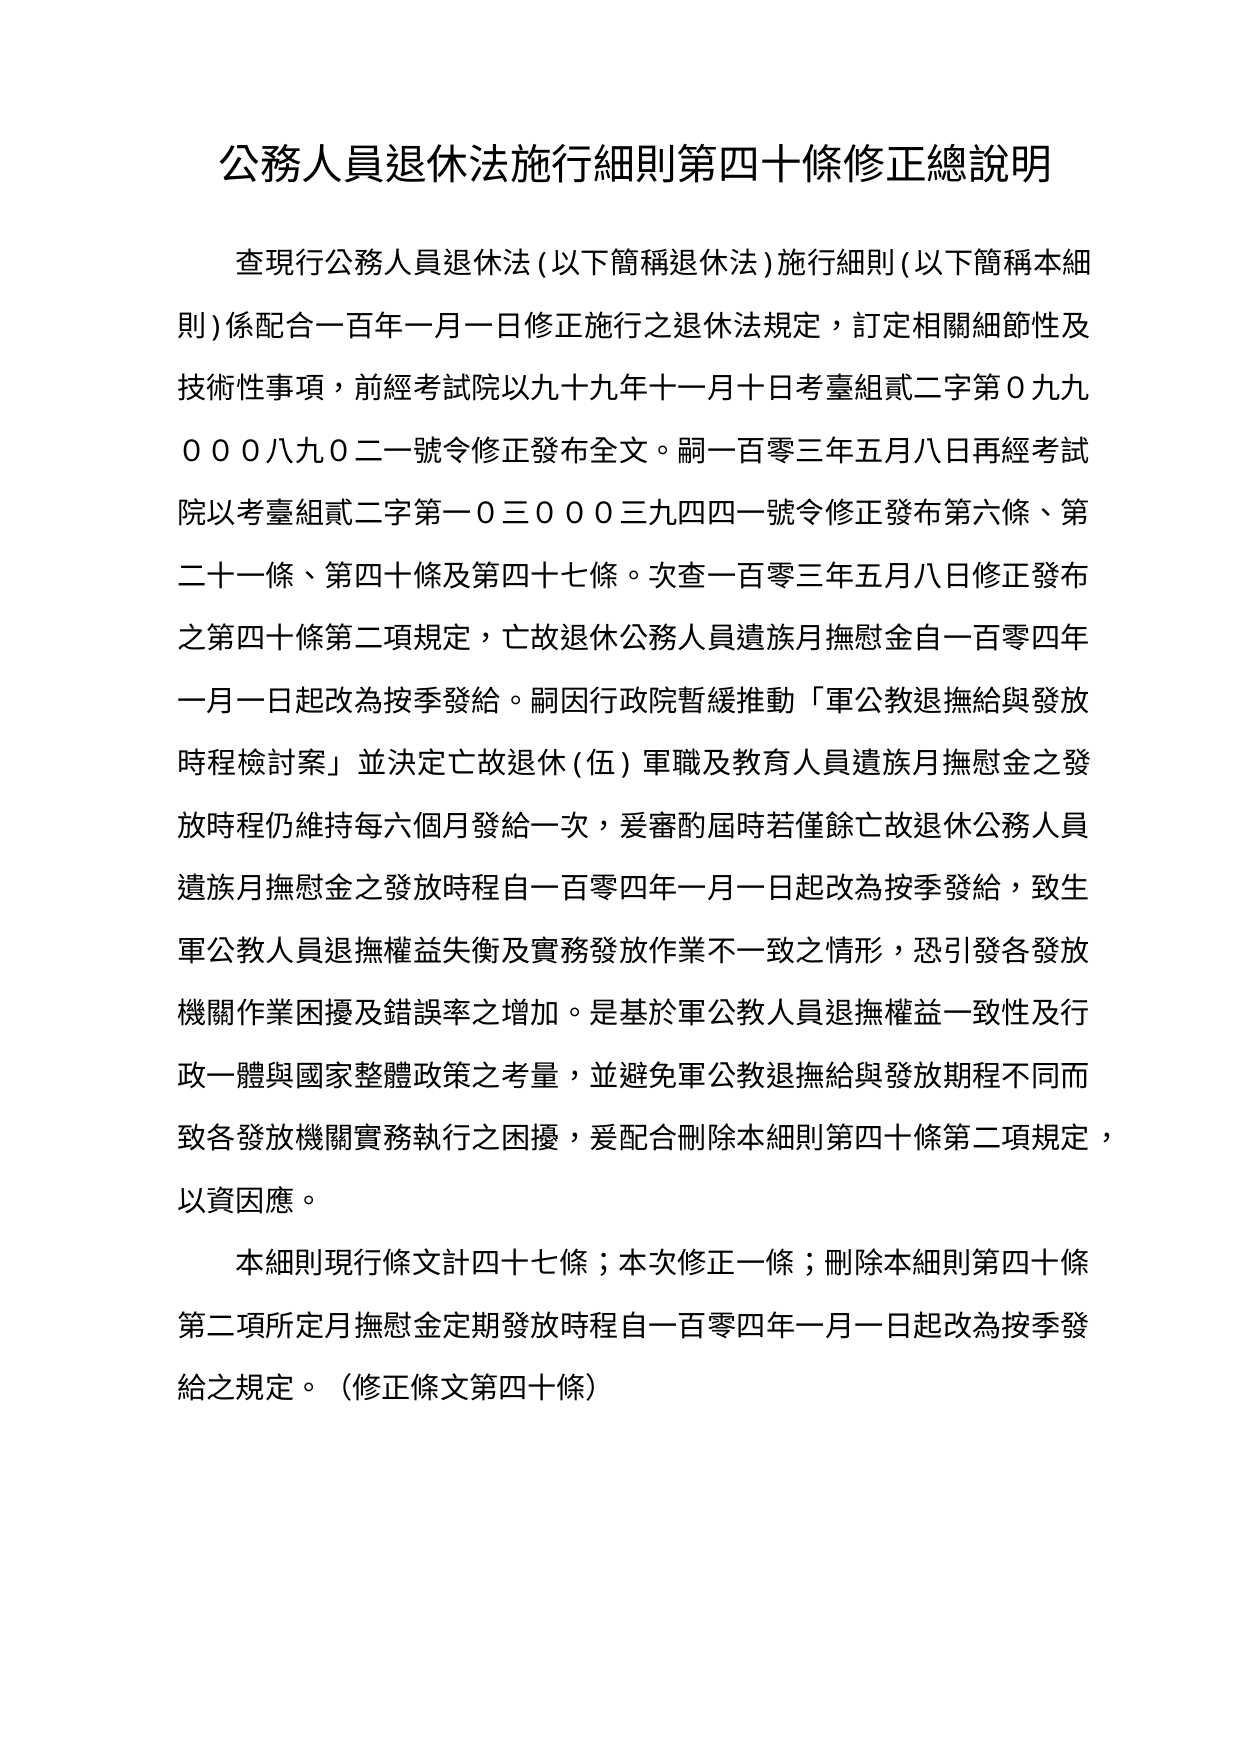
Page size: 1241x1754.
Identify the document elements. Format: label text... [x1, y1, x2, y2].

text 查現行公務人員退休法(以下簡稱退休法)施行細則(以下簡稱本細則)係配合一百年一月一日修正施行之退休法規定，訂定相關細節性及技術性事項，前經考試院以九十九年十一月十日考臺組貳二字第０九九０００八九０二一號令修正發布全文。嗣一百零三年五月八日再經考試院以考臺組貳二字第一０三０００三九四四一號令修正發布第六條、第二十一條、第四十條及第四十七條。次查一百零三年五月八日修正發布之第四十條第二項規定，亡故退休公務人員遺族月撫慰金自一百零四年一月一日起改為按季發給。嗣因行政院暫緩推動「軍公教退撫給與發放時程檢討案」並決定亡故退休(伍) 軍職及教育人員遺族月撫慰金之發放時程仍維持每六個月發給一次，爰審酌屆時若僅餘亡故退休公務人員遺族月撫慰金之發放時程自一百零四年一月一日起改為按季發給，致生軍公教人員退撫權益失衡及實務發放作業不一致之情形，恐引發各發放機關作業困擾及錯誤率之增加。是基於軍公教人員退撫權益一致性及行政一體與國家整體政策之考量，並避免軍公教退撫給與發放期程不同而致各發放機關實務執行之困擾，爰配合刪除本細則第四十條第二項規定，以資因應。 [177, 219, 1092, 1219]
text 公務人員退休法施行細則第四十條修正總說明 [102, 35, 1092, 182]
text 本細則現行條文計四十七條；本次修正一條；刪除本細則第四十條第二項所定月撫慰金定期發放時程自一百零四年一月一日起改為按季發給之規定。（修正條文第四十條） [177, 1219, 1092, 1407]
